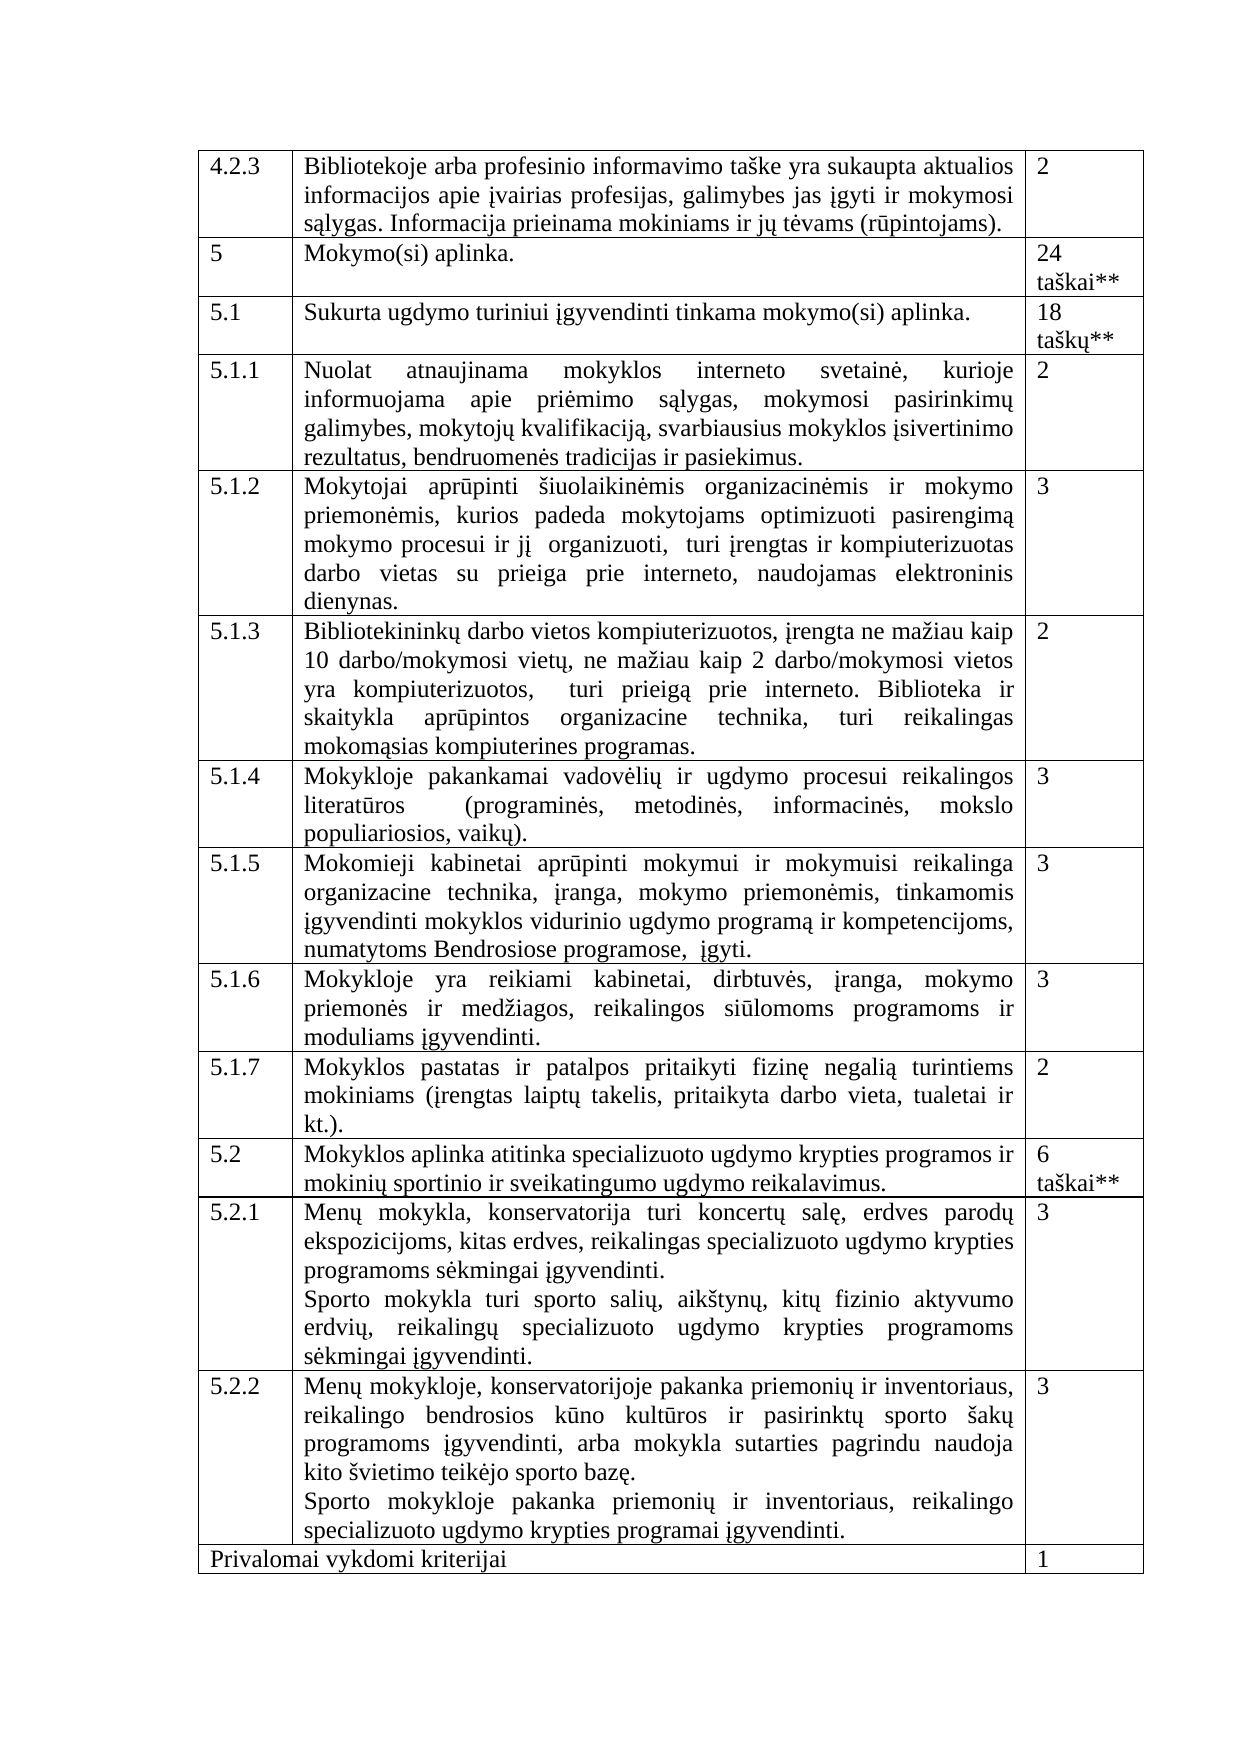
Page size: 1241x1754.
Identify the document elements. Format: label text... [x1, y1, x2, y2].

table_cell 3 [1026, 1198, 1143, 1370]
table_cell 5.1.2 [199, 471, 292, 615]
table_cell 3 [1026, 964, 1143, 1051]
table_cell 18 taškų** [1026, 297, 1143, 354]
table_cell 5.1.6 [199, 964, 292, 1051]
table_cell 5.1.5 [199, 848, 292, 963]
table_cell Bibliotekininkų darbo vietos kompiuterizuotos, įrengta ne mažiau kaip 10 darbo/mokymosi vietų, ne mažiau kaip 2 darbo/mokymosi vietos yra kompiuterizuotos, turi prieigą prie interneto. Biblioteka ir skaitykla aprūpintos organizacine technika, turi reikalingas mokomąsias kompiuterines programas. [293, 616, 1025, 760]
table_cell Mokytojai aprūpinti šiuolaikinėmis organizacinėmis ir mokymo priemonėmis, kurios padeda mokytojams optimizuoti pasirengimą mokymo procesui ir jį organizuoti, turi įrengtas ir kompiuterizuotas darbo vietas su prieiga prie interneto, naudojamas elektroninis dienynas. [293, 471, 1025, 615]
table_cell 2 [1026, 616, 1143, 760]
table_cell 4.2.3 [199, 151, 292, 237]
table_cell 5.1.4 [199, 761, 292, 847]
table_cell 2 [1026, 355, 1143, 470]
table_cell Mokymo(si) aplinka. [293, 238, 1025, 296]
table_cell Mokykloje yra reikiami kabinetai, dirbtuvės, įranga, mokymo priemonės ir medžiagos, reikalingos siūlomoms programoms ir moduliams įgyvendinti. [293, 964, 1025, 1051]
table_cell Bibliotekoje arba profesinio informavimo taške yra sukaupta aktualios informacijos apie įvairias profesijas, galimybes jas įgyti ir mokymosi sąlygas. Informacija prieinama mokiniams ir jų tėvams (rūpintojams). [293, 151, 1025, 237]
table_cell Sukurta ugdymo turiniui įgyvendinti tinkama mokymo(si) aplinka. [293, 297, 1025, 354]
table_cell 3 [1026, 761, 1143, 847]
table_cell Mokyklos aplinka atitinka specializuoto ugdymo krypties programos ir mokinių sportinio ir sveikatingumo ugdymo reikalavimus. [293, 1139, 1025, 1196]
table_cell Privalomai vykdomi kriterijai [199, 1545, 1025, 1573]
table_cell Nuolat atnaujinama mokyklos interneto svetainė, kurioje informuojama apie priėmimo sąlygas, mokymosi pasirinkimų galimybes, mokytojų kvalifikaciją, svarbiausius mokyklos įsivertinimo rezultatus, bendruomenės tradicijas ir pasiekimus. [293, 355, 1025, 470]
table_cell 5.1.7 [199, 1052, 292, 1138]
table_cell 3 [1026, 1371, 1143, 1543]
table_cell 5 [199, 238, 292, 296]
table_cell 24 taškai** [1026, 238, 1143, 296]
table_cell 5.2.1 [199, 1198, 292, 1370]
table_cell Mokykloje pakankamai vadovėlių ir ugdymo procesui reikalingos literatūros (programinės, metodinės, informacinės, mokslo populiariosios, vaikų). [293, 761, 1025, 847]
table_cell 5.1.1 [199, 355, 292, 470]
table_cell 2 [1026, 1052, 1143, 1138]
table_cell Mokyklos pastatas ir patalpos pritaikyti fizinę negalią turintiems mokiniams (įrengtas laiptų takelis, pritaikyta darbo vieta, tualetai ir kt.). [293, 1052, 1025, 1138]
table_cell Menų mokykla, konservatorija turi koncertų salę, erdves parodų ekspozicijoms, kitas erdves, reikalingas specializuoto ugdymo krypties programoms sėkmingai įgyvendinti. Sporto mokykla turi sporto salių, aikštynų, kitų fizinio aktyvumo erdvių, reikalingų specializuoto ugdymo krypties programoms sėkmingai įgyvendinti. [293, 1198, 1025, 1370]
table_cell 5.2 [199, 1139, 292, 1196]
table_cell 5.1.3 [199, 616, 292, 760]
table_cell 2 [1026, 151, 1143, 237]
table_cell 3 [1026, 471, 1143, 615]
table_cell 3 [1026, 848, 1143, 963]
table_cell Menų mokykloje, konservatorijoje pakanka priemonių ir inventoriaus, reikalingo bendrosios kūno kultūros ir pasirinktų sporto šakų programoms įgyvendinti, arba mokykla sutarties pagrindu naudoja kito švietimo teikėjo sporto bazę. Sporto mokykloje pakanka priemonių ir inventoriaus, reikalingo specializuoto ugdymo krypties programai įgyvendinti. [293, 1371, 1025, 1543]
table_cell 5.2.2 [199, 1371, 292, 1543]
table_cell 5.1 [199, 297, 292, 354]
table_cell Mokomieji kabinetai aprūpinti mokymui ir mokymuisi reikalinga organizacine technika, įranga, mokymo priemonėmis, tinkamomis įgyvendinti mokyklos vidurinio ugdymo programą ir kompetencijoms, numatytoms Bendrosiose programose, įgyti. [293, 848, 1025, 963]
table_cell 6 taškai** [1026, 1139, 1143, 1196]
table_cell 1 [1026, 1545, 1143, 1573]
